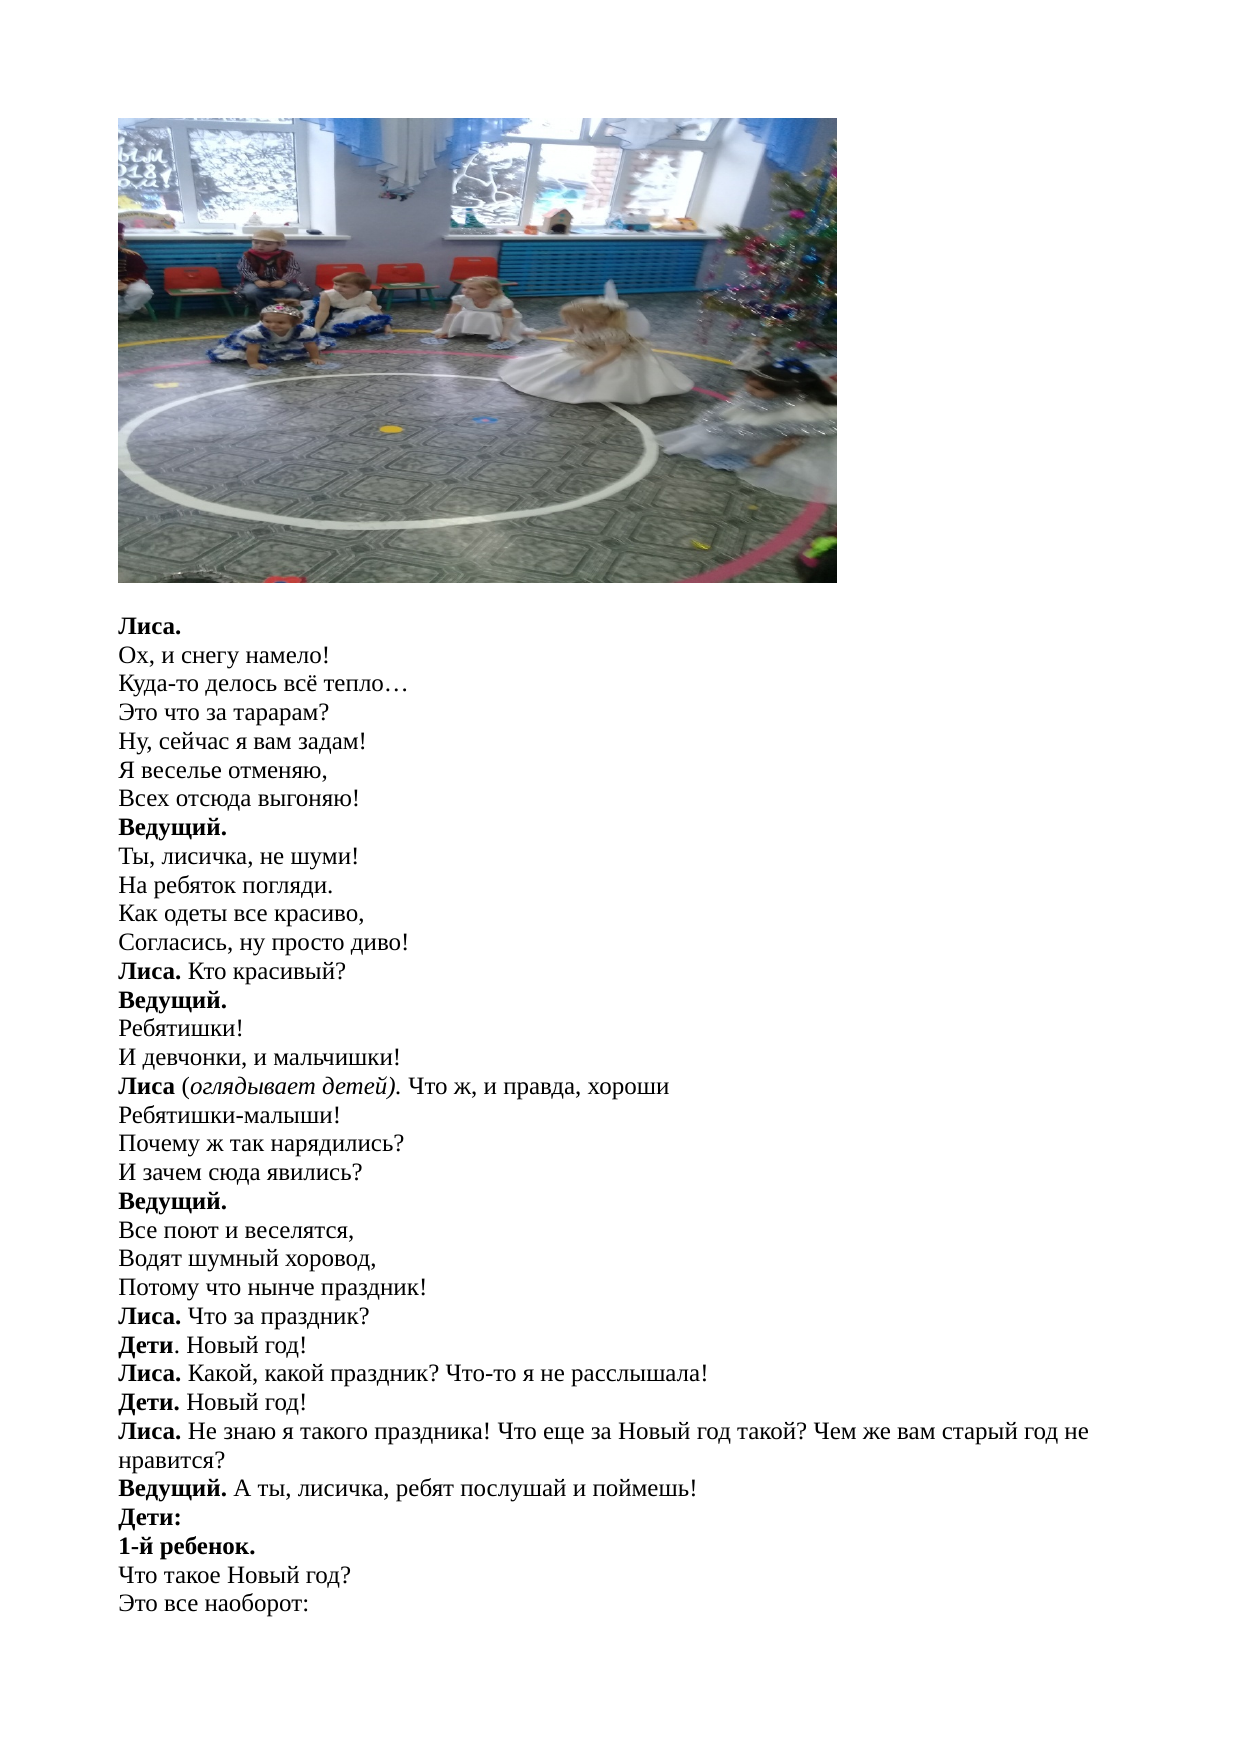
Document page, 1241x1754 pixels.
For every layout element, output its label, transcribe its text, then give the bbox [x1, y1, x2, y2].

text Согласись, ну просто диво! [118, 927, 1122, 956]
picture [118, 118, 837, 583]
text Всех отсюда выгоняю! [118, 783, 1122, 812]
text Ну, сейчас я вам задам! [118, 726, 1122, 755]
text Что такое Новый год? [118, 1560, 1122, 1588]
text Лиса. Какой, какой праздник? Что-то я не расслышала! [118, 1358, 1122, 1387]
text Лиса. Не знаю я такого праздника! Что еще за Новый год такой? Чем же вам старый год не нравится? [118, 1416, 1122, 1473]
text Ведущий. А ты, лисичка, ребят послушай и поймешь! [118, 1473, 1122, 1502]
text И зачем сюда явились? [118, 1157, 1122, 1186]
text Ребятишки! [118, 1013, 1122, 1042]
text Почему ж так нарядились? [118, 1128, 1122, 1157]
text Все поют и веселятся, [118, 1215, 1122, 1243]
text Ведущий. [118, 985, 1122, 1013]
text Дети. Новый год! [118, 1387, 1122, 1416]
text 1-й ребенок. [118, 1531, 1122, 1560]
text Это все наоборот: [118, 1588, 1122, 1617]
text И девчонки, и мальчишки! [118, 1042, 1122, 1071]
text Как одеты все красиво, [118, 898, 1122, 927]
text Лиса (оглядывает детей). Что ж, и правда, хороши [118, 1071, 1122, 1100]
text Дети. Новый год! [118, 1330, 1122, 1358]
text Лиса. [118, 611, 1122, 640]
text Водят шумный хоровод, [118, 1243, 1122, 1272]
text Ребятишки-малыши! [118, 1100, 1122, 1128]
text Это что за тарарам? [118, 697, 1122, 726]
text Ох, и снегу намело! [118, 640, 1122, 668]
text Ты, лисичка, не шуми! [118, 841, 1122, 870]
text На ребяток погляди. [118, 870, 1122, 898]
text Ведущий. [118, 812, 1122, 841]
text Ведущий. [118, 1186, 1122, 1215]
text Я веселье отменяю, [118, 755, 1122, 783]
text Куда-то делось всё тепло… [118, 668, 1122, 697]
text Лиса. Что за праздник? [118, 1301, 1122, 1330]
text Потому что нынче праздник! [118, 1272, 1122, 1301]
text Лиса. Кто красивый? [118, 956, 1122, 985]
text Дети: [118, 1502, 1122, 1531]
